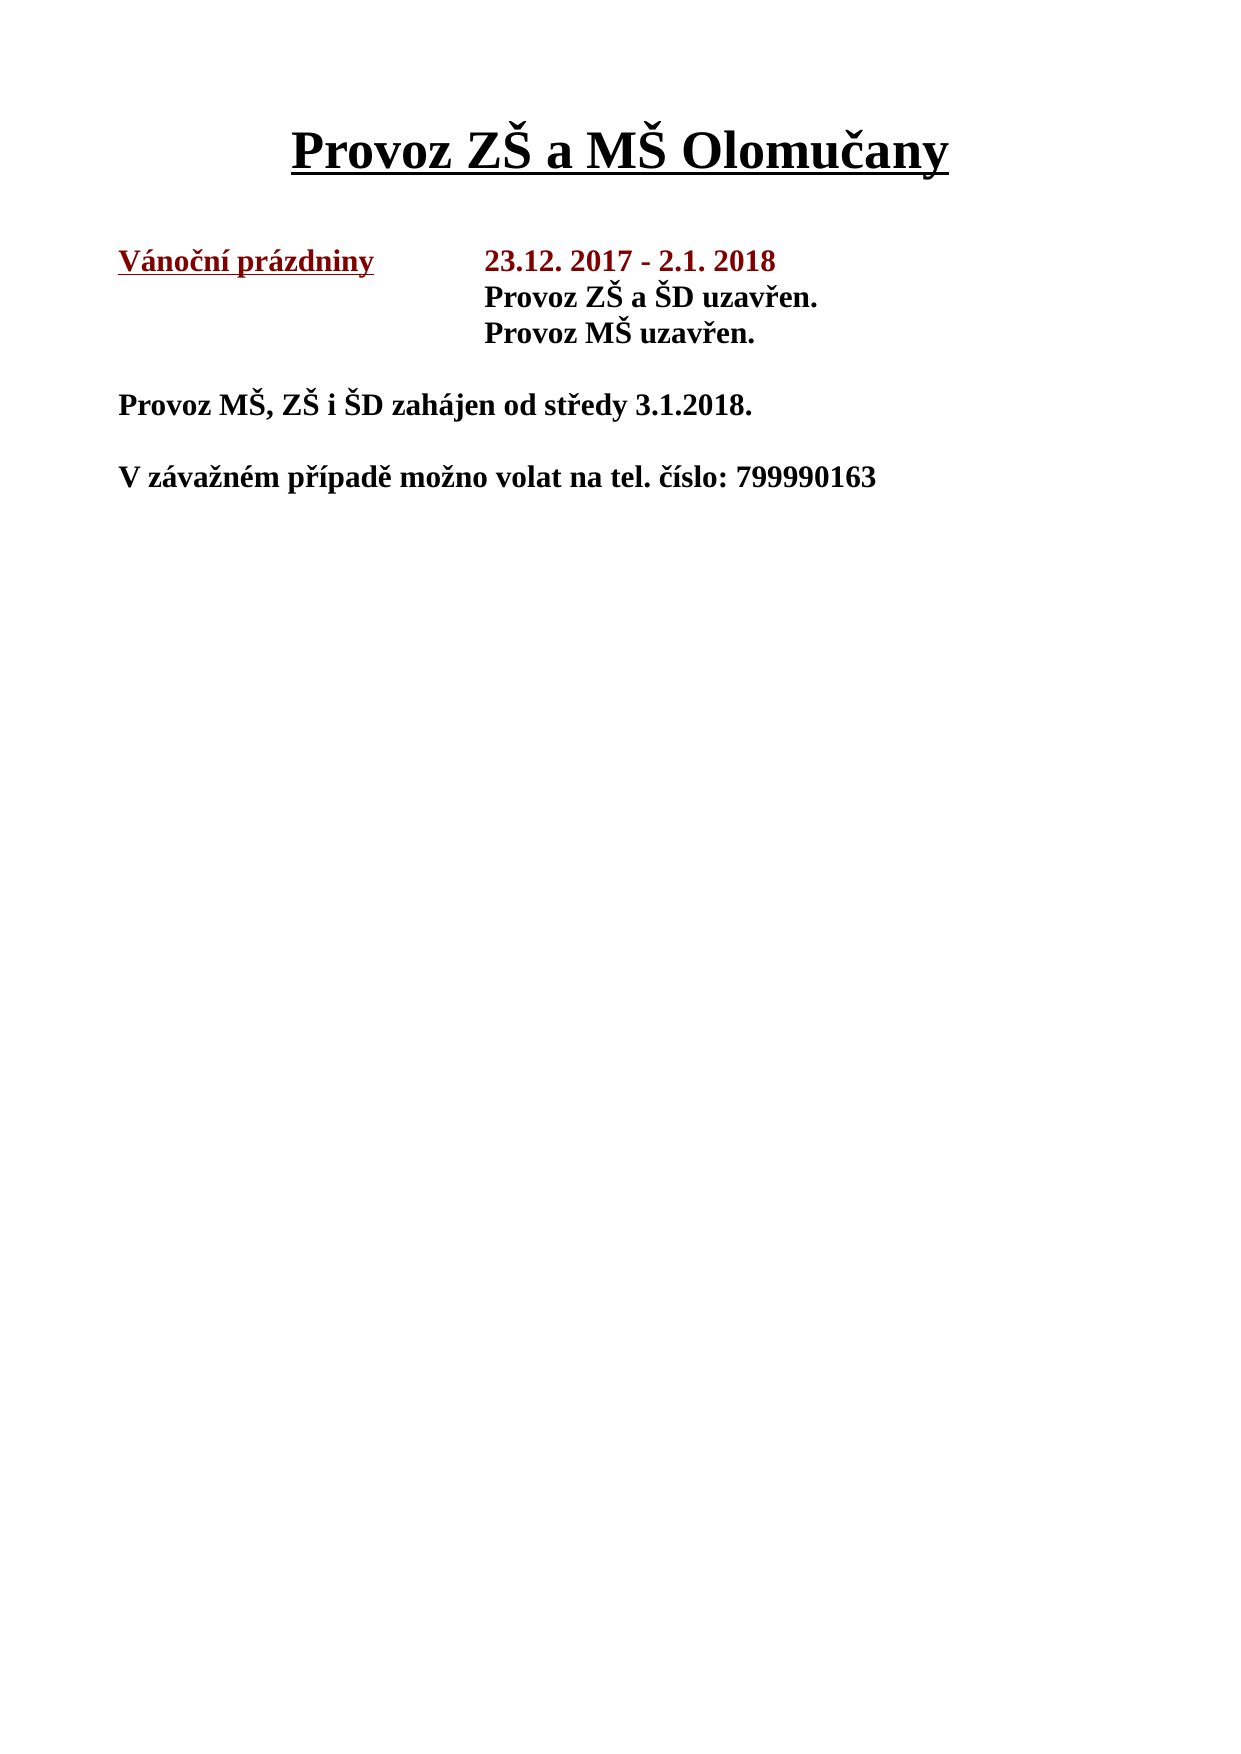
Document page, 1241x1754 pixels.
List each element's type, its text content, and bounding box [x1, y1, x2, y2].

text Vánoční prázdniny 23.12. 2017 - 2.1. 2018 [118, 243, 1122, 279]
text V závažném případě možno volat na tel. číslo: 799990163 [118, 458, 1122, 494]
text Provoz ZŠ a ŠD uzavřen. [118, 279, 1122, 314]
text Provoz MŠ, ZŠ i ŠD zahájen od středy 3.1.2018. [118, 386, 1122, 422]
text Provoz ZŠ a MŠ Olomučany [118, 118, 1122, 180]
text Provoz MŠ uzavřen. [118, 314, 1122, 351]
